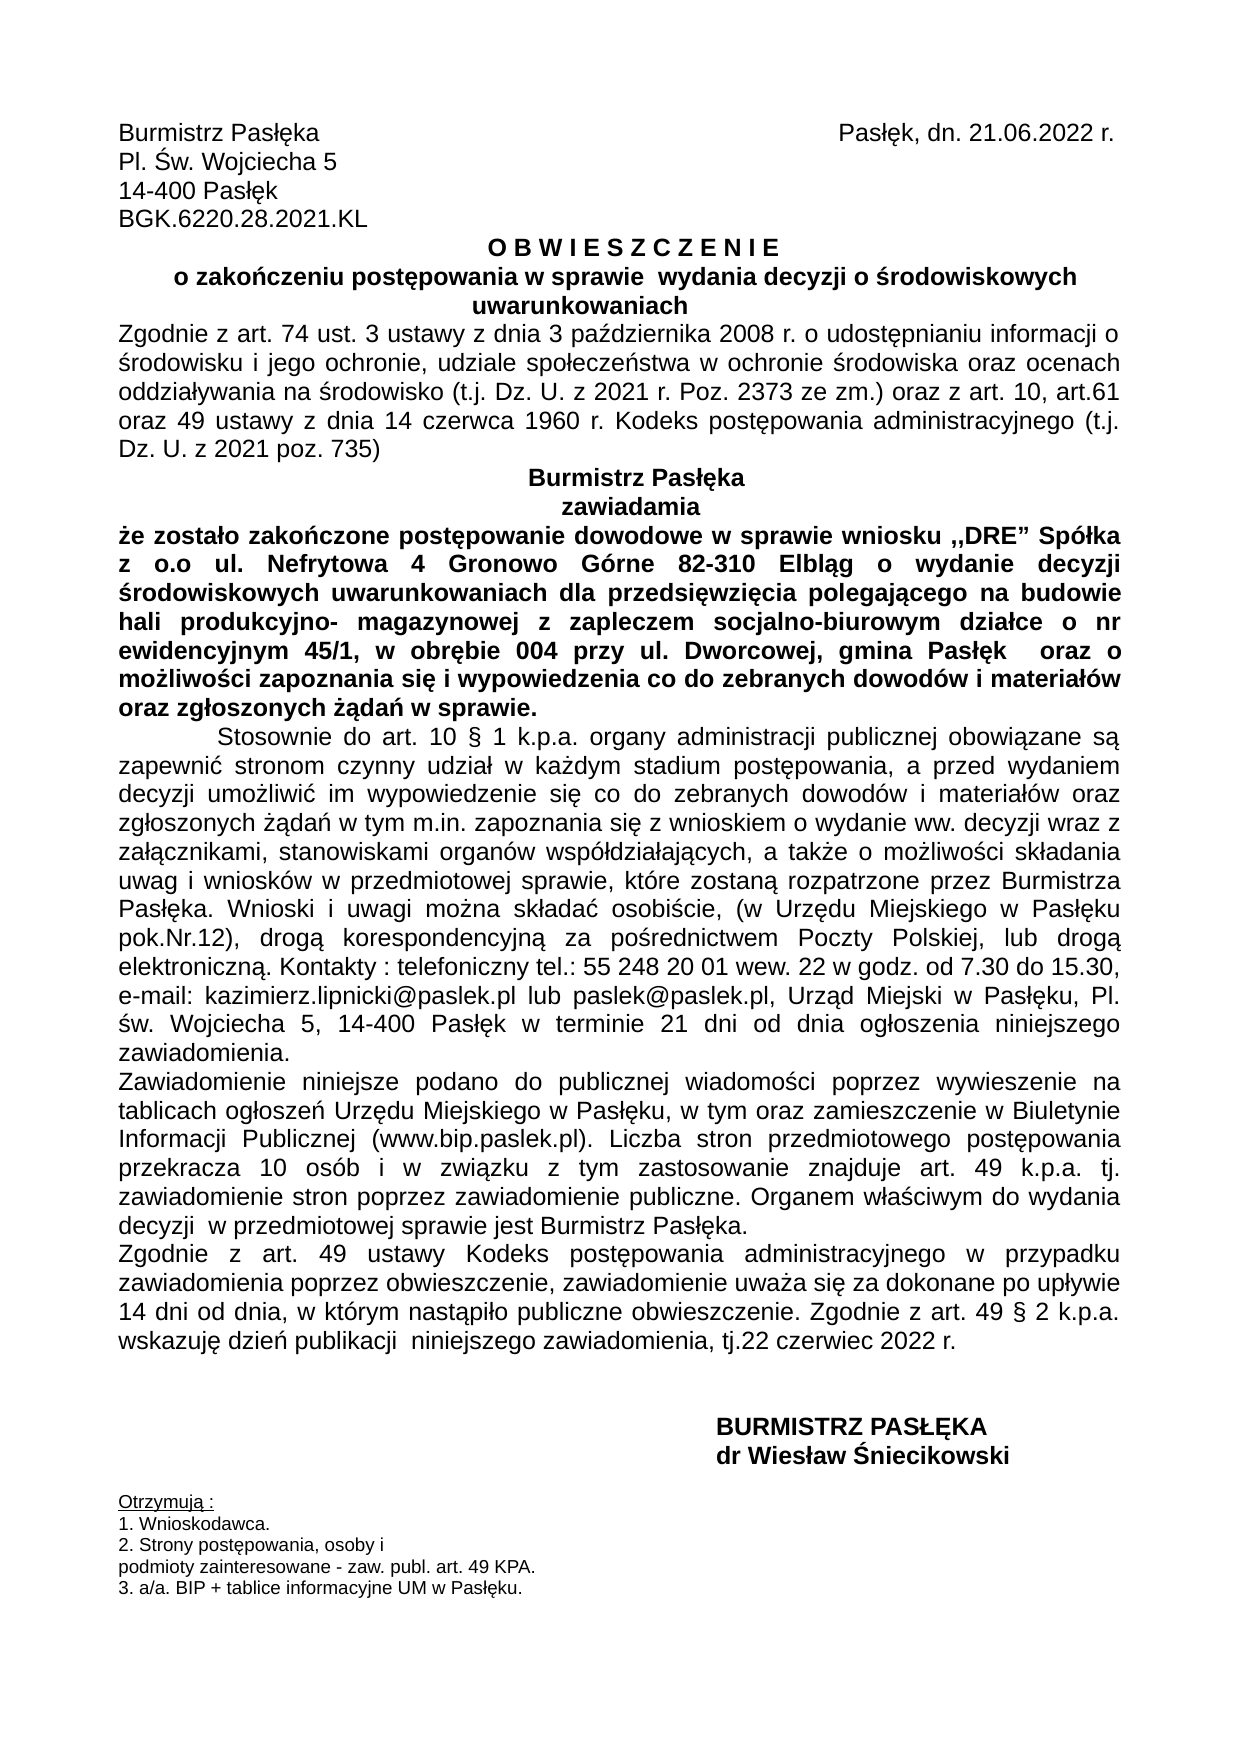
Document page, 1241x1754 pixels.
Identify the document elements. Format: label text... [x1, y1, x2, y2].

text 3. a/a. BIP + tablice informacyjne UM w Pasłęku. [118, 1577, 1122, 1599]
text 14-400 Pasłęk [118, 176, 1122, 204]
text Pl. Św. Wojciecha 5 [118, 147, 1122, 176]
text uwarunkowaniach [118, 291, 1122, 319]
text zawiadamia [118, 492, 1122, 521]
text podmioty zainteresowane - zaw. publ. art. 49 KPA. [118, 1556, 1122, 1577]
text Stosownie do art. 10 § 1 k.p.a. organy administracji publicznej obowiązane są zapewnić stronom czynny udział w każdym stadium postępowania, a przed wydaniem decyzji umożliwić im wypowiedzenie się co do zebranych dowodów i materiałów oraz zgłoszonych żądań w tym m.in. zapoznania się z wnioskiem o wydanie ww. decyzji wraz z załącznikami, stanowiskami organów współdziałających, a także o możliwości składania uwag i wniosków w przedmiotowej sprawie, które zostaną rozpatrzone przez Burmistrza Pasłęka. Wnioski i uwagi można składać osobiście, (w Urzędu Miejskiego w Pasłęku pok.Nr.12), drogą korespondencyjną za pośrednictwem Poczty Polskiej, lub drogą elektroniczną. Kontakty : telefoniczny tel.: 55 248 20 01 wew. 22 w godz. od 7.30 do 15.30, e-mail: kazimierz.lipnicki@paslek.pl lub paslek@paslek.pl, Urząd Miejski w Pasłęku, Pl. św. Wojciecha 5, 14-400 Pasłęk w terminie 21 dni od dnia ogłoszenia niniejszego zawiadomienia. [118, 722, 1122, 1067]
text że zostało zakończone postępowanie dowodowe w sprawie wniosku ,,DRE” Spółka z o.o ul. Nefrytowa 4 Gronowo Górne 82-310 Elbląg o wydanie decyzji środowiskowych uwarunkowaniach dla przedsięwzięcia polegającego na budowie hali produkcyjno- magazynowej z zapleczem socjalno-biurowym działce o nr ewidencyjnym 45/1, w obrębie 004 przy ul. Dworcowej, gmina Pasłęk oraz o możliwości zapoznania się i wypowiedzenia co do zebranych dowodów i materiałów oraz zgłoszonych żądań w sprawie. [118, 521, 1122, 722]
text o zakończeniu postępowania w sprawie wydania decyzji o środowiskowych [118, 262, 1122, 291]
text Zgodnie z art. 74 ust. 3 ustawy z dnia 3 października 2008 r. o udostępnianiu informacji o środowisku i jego ochronie, udziale społeczeństwa w ochronie środowiska oraz ocenach oddziaływania na środowisko (t.j. Dz. U. z 2021 r. Poz. 2373 ze zm.) oraz z art. 10, art.61 oraz 49 ustawy z dnia 14 czerwca 1960 r. Kodeks postępowania administracyjnego (t.j. Dz. U. z 2021 poz. 735) [118, 319, 1122, 463]
text 2. Strony postępowania, osoby i [118, 1534, 1122, 1556]
text dr Wiesław Śniecikowski [118, 1441, 1122, 1491]
text Otrzymują : [118, 1491, 1122, 1512]
text BURMISTRZ PASŁĘKA [118, 1383, 1122, 1441]
text BGK.6220.28.2021.KL O B W I E S Z C Z E N I E [118, 204, 1122, 262]
text Burmistrz Pasłęka [118, 463, 1122, 492]
text Zawiadomienie niniejsze podano do publicznej wiadomości poprzez wywieszenie na tablicach ogłoszeń Urzędu Miejskiego w Pasłęku, w tym oraz zamieszczenie w Biuletynie Informacji Publicznej (www.bip.paslek.pl). Liczba stron przedmiotowego postępowania przekracza 10 osób i w związku z tym zastosowanie znajduje art. 49 k.p.a. tj. zawiadomienie stron poprzez zawiadomienie publiczne. Organem właściwym do wydania decyzji w przedmiotowej sprawie jest Burmistrz Pasłęka. [118, 1067, 1122, 1239]
text 1. Wnioskodawca. [118, 1512, 1122, 1534]
text Zgodnie z art. 49 ustawy Kodeks postępowania administracyjnego w przypadku zawiadomienia poprzez obwieszczenie, zawiadomienie uważa się za dokonane po upływie 14 dni od dnia, w którym nastąpiło publiczne obwieszczenie. Zgodnie z art. 49 § 2 k.p.a. wskazuję dzień publikacji niniejszego zawiadomienia, tj.22 czerwiec 2022 r. [118, 1239, 1122, 1383]
text Burmistrz Pasłęka Pasłęk, dn. 21.06.2022 r. [118, 118, 1122, 147]
